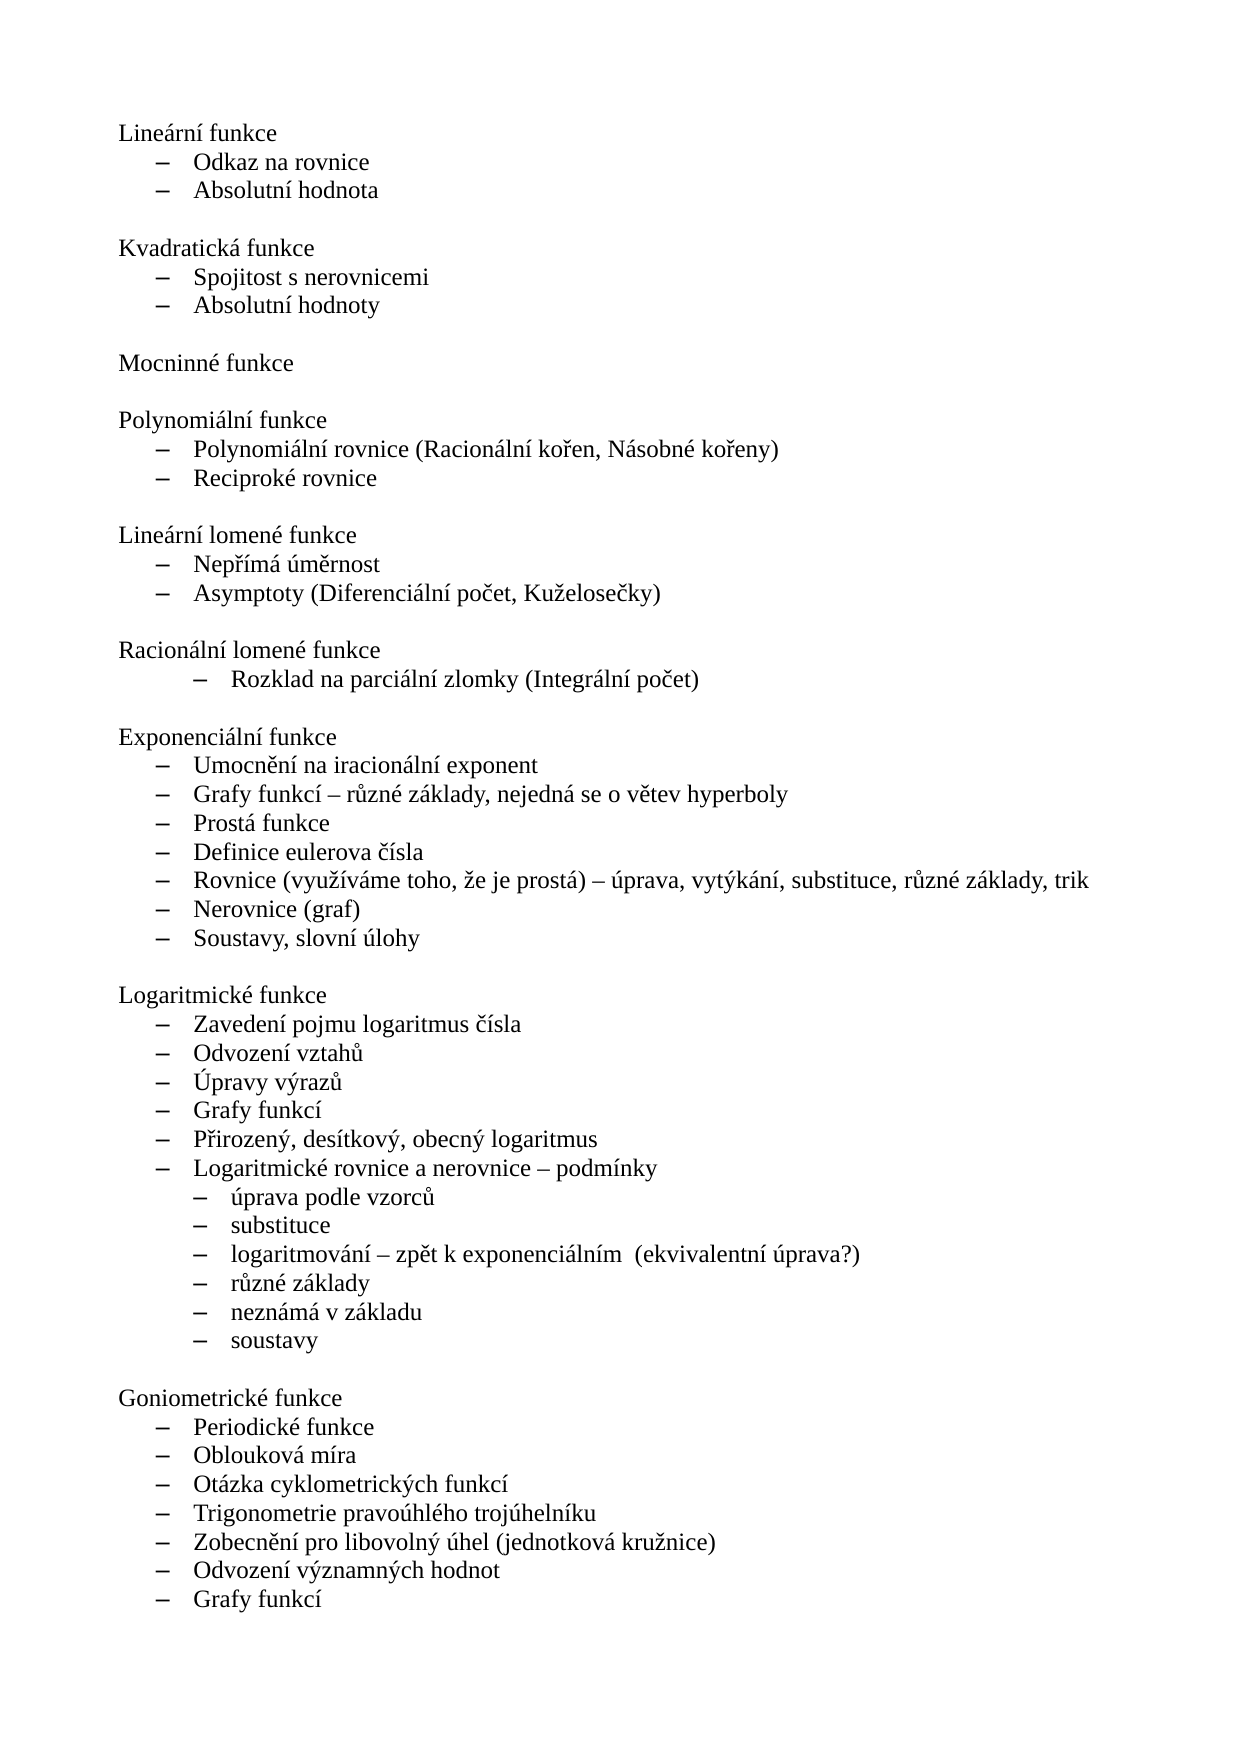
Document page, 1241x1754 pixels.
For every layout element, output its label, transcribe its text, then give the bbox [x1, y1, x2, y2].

list Asymptoty (Diferenciální počet, Kuželosečky) [156, 578, 1122, 607]
text Racionální lomené funkce [118, 636, 1122, 664]
list Definice eulerova čísla [156, 837, 1122, 866]
list Oblouková míra [156, 1441, 1122, 1469]
list Grafy funkcí [156, 1096, 1122, 1124]
list různé základy [193, 1268, 1122, 1297]
list Odvození vztahů [156, 1038, 1122, 1067]
list Otázka cyklometrických funkcí [156, 1469, 1122, 1498]
list Soustavy, slovní úlohy [156, 923, 1122, 952]
list Trigonometrie pravoúhlého trojúhelníku [156, 1498, 1122, 1527]
list logaritmování – zpět k exponenciálním (ekvivalentní úprava?) [193, 1239, 1122, 1268]
text Lineární lomené funkce [118, 521, 1122, 549]
list Polynomiální rovnice (Racionální kořen, Násobné kořeny) [156, 434, 1122, 463]
list Absolutní hodnoty [156, 291, 1122, 319]
text Polynomiální funkce [118, 406, 1122, 434]
list Přirozený, desítkový, obecný logaritmus [156, 1124, 1122, 1153]
list Absolutní hodnota [156, 176, 1122, 204]
text Goniometrické funkce [118, 1383, 1122, 1412]
list Periodické funkce [156, 1412, 1122, 1441]
list Spojitost s nerovnicemi [156, 262, 1122, 291]
list Odkaz na rovnice [156, 147, 1122, 176]
list Odvození významných hodnot [156, 1556, 1122, 1584]
list Reciproké rovnice [156, 463, 1122, 492]
list Logaritmické rovnice a nerovnice – podmínky [156, 1153, 1122, 1182]
list Úpravy výrazů [156, 1067, 1122, 1096]
list Prostá funkce [156, 808, 1122, 837]
list úprava podle vzorců [193, 1182, 1122, 1211]
list Grafy funkcí [156, 1584, 1122, 1613]
list substituce [193, 1211, 1122, 1239]
list Rovnice (využíváme toho, že je prostá) – úprava, vytýkání, substituce, různé základy, trik [156, 866, 1122, 894]
list Zobecnění pro libovolný úhel (jednotková kružnice) [156, 1527, 1122, 1556]
list Nerovnice (graf) [156, 894, 1122, 923]
text Kvadratická funkce [118, 233, 1122, 262]
list Umocnění na iracionální exponent [156, 751, 1122, 779]
text Exponenciální funkce [118, 722, 1122, 751]
text Lineární funkce [118, 118, 1122, 147]
list Zavedení pojmu logaritmus čísla [156, 1009, 1122, 1038]
text Logaritmické funkce [118, 981, 1122, 1009]
list Grafy funkcí – různé základy, nejedná se o větev hyperboly [156, 779, 1122, 808]
list Rozklad na parciální zlomky (Integrální počet) [193, 664, 1122, 693]
list soustavy [193, 1326, 1122, 1354]
list neznámá v základu [193, 1297, 1122, 1326]
list Nepřímá úměrnost [156, 549, 1122, 578]
text Mocninné funkce [118, 348, 1122, 377]
